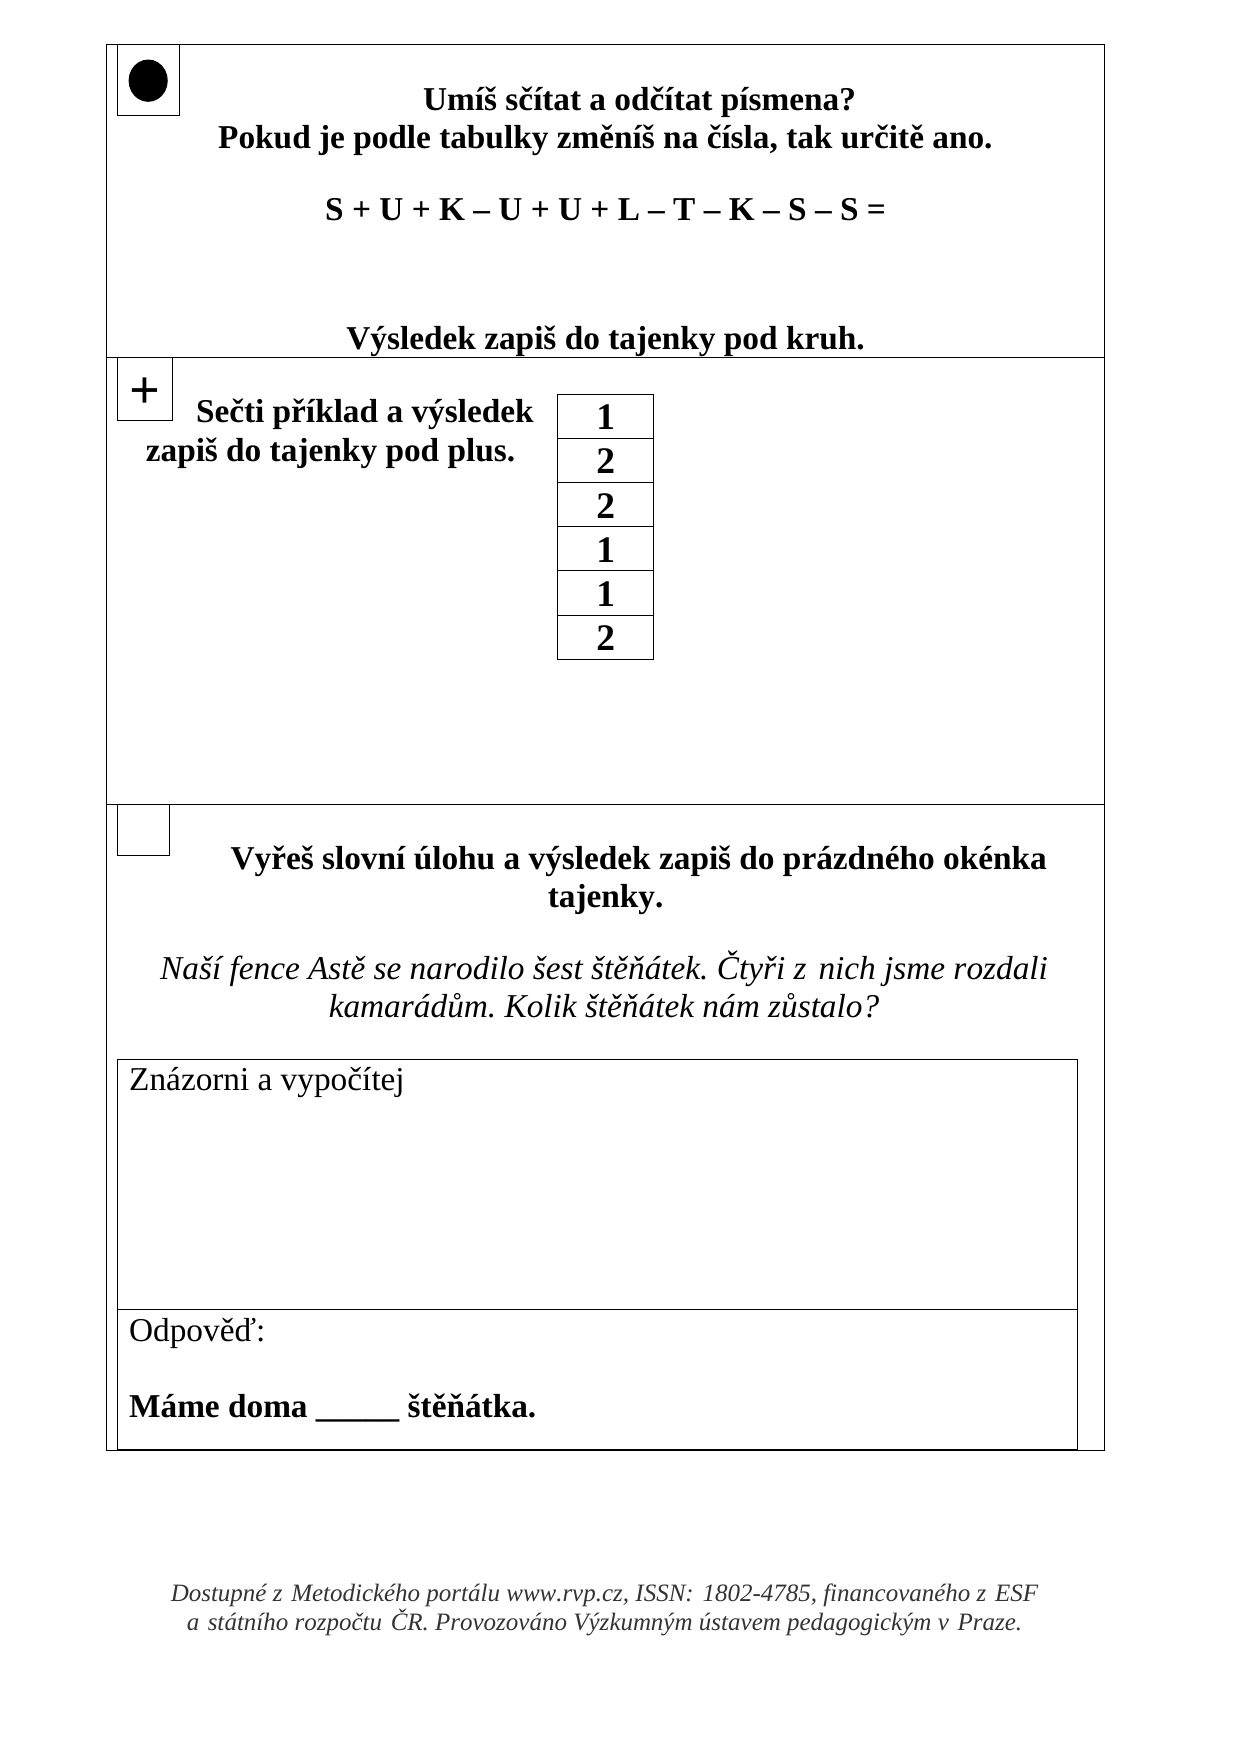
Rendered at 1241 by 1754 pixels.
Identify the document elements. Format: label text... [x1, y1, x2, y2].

table_cell Umíš sčítat a odčítat písmena? Pokud je podle tabulky změníš na čísla, tak určitě ano. S + U + K – U + U + L – T – K – S – S = Výsledek zapiš do tajenky pod kruh. [107, 45, 1104, 357]
table_header + [118, 358, 172, 420]
table_cell 2 [558, 439, 653, 482]
table_cell 1 [558, 571, 653, 614]
table_header Znázorni a vypočítej [118, 1060, 1077, 1309]
table_cell 2 [558, 616, 653, 659]
table_cell 1 [558, 527, 653, 570]
table_cell 2 [558, 483, 653, 526]
table_header [118, 805, 169, 855]
table_cell Sečti příklad a výsledek zapiš do tajenky pod plus. [107, 358, 1104, 804]
table_cell Odpověď: Máme doma _____ štěňátka. [118, 1310, 1077, 1449]
table_cell Vyřeš slovní úlohu a výsledek zapiš do prázdného okénka tajenky. Naší fence Astě se narodilo šest štěňátek. Čtyři z nich jsme rozdali kamarádům. Kolik štěňátek nám zůstalo? [107, 805, 1104, 1450]
table_header 1 [558, 395, 653, 438]
table_header [118, 45, 179, 115]
